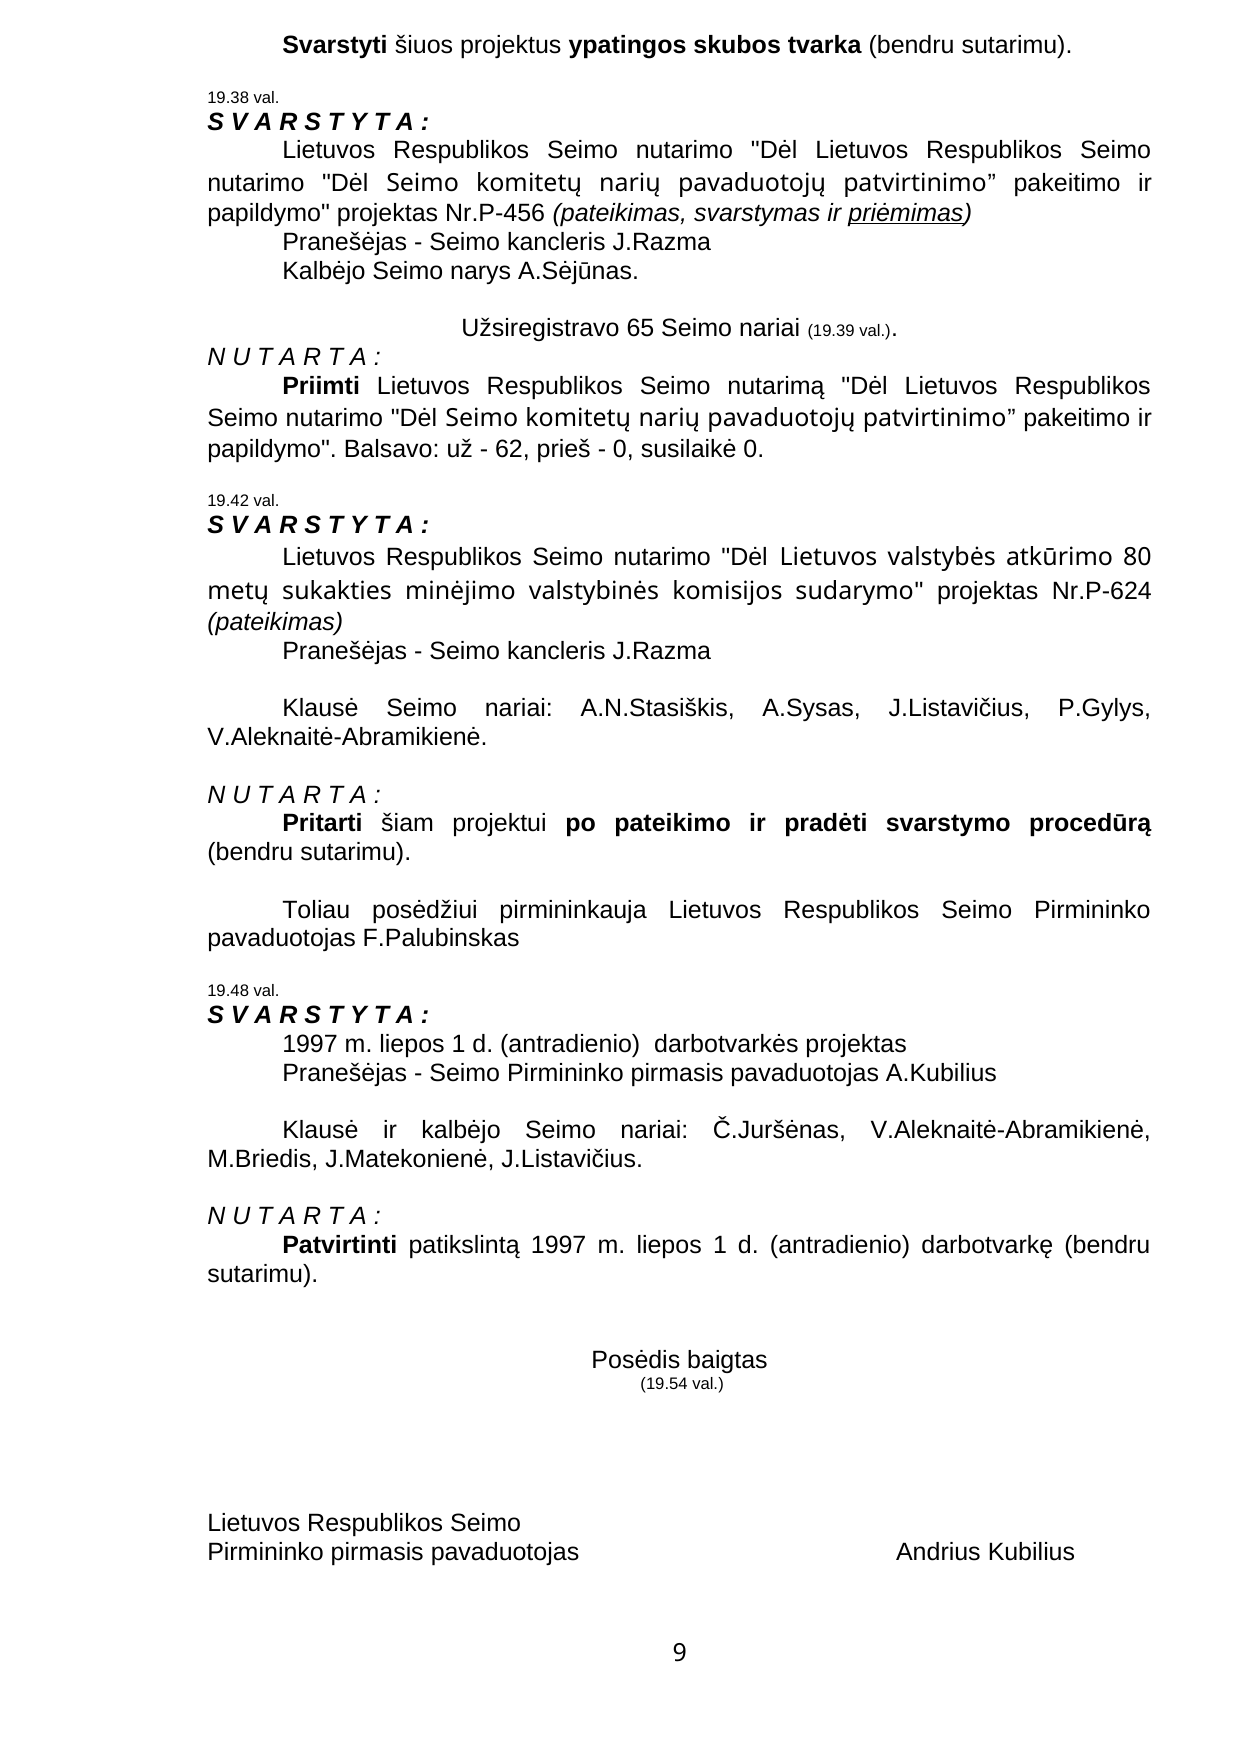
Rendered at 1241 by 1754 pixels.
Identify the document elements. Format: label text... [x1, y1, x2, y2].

text Posėdis baigtas [207, 1345, 1152, 1374]
text Užsiregistravo 65 Seimo nariai (19.39 val.). [207, 313, 1152, 342]
text S V A R S T Y T A : [207, 1000, 1152, 1029]
text Toliau posėdžiui pirmininkauja Lietuvos Respublikos Seimo Pirmininko pavaduotojas F.Palubinskas [207, 894, 1152, 952]
text S V A R S T Y T A : [207, 510, 1152, 539]
text N U T A R T A : [207, 779, 1152, 808]
text Patvirtinti patikslintą 1997 m. liepos 1 d. (antradienio) darbotvarkę (bendru sutarimu). [207, 1230, 1152, 1287]
text 19.42 val. [207, 491, 1152, 510]
text 1997 m. liepos 1 d. (antradienio) darbotvarkės projektas [207, 1029, 1152, 1057]
text 19.48 val. [207, 981, 1152, 1000]
text (19.54 val.) [207, 1374, 1152, 1393]
text 19.38 val. [207, 87, 1152, 107]
text Lietuvos Respublikos Seimo nutarimo "Dėl Lietuvos valstybės atkūrimo 80 metų sukakties minėjimo valstybinės komisijos sudarymo" projektas Nr.P-624 (pateikimas) [207, 539, 1152, 636]
text Kalbėjo Seimo narys A.Sėjūnas. [207, 256, 1152, 284]
text N U T A R T A : [207, 342, 1152, 371]
text Pranešėjas - Seimo kancleris J.Razma [207, 636, 1152, 664]
text Pranešėjas - Seimo kancleris J.Razma [207, 227, 1152, 256]
text Pritarti šiam projektui po pateikimo ir pradėti svarstymo procedūrą (bendru sutarimu). [207, 808, 1152, 866]
text S V A R S T Y T A : [207, 107, 1152, 135]
text Klausė Seimo nariai: A.N.Stasiškis, A.Sysas, J.Listavičius, P.Gylys, V.Aleknaitė-Abramikienė. [207, 693, 1152, 751]
text Klausė ir kalbėjo Seimo nariai: Č.Juršėnas, V.Aleknaitė-Abramikienė, M.Briedis, J.Matekonienė, J.Listavičius. [207, 1115, 1152, 1172]
text Lietuvos Respublikos Seimo [207, 1508, 1152, 1537]
text N U T A R T A : [207, 1201, 1152, 1230]
text Pranešėjas - Seimo Pirmininko pirmasis pavaduotojas A.Kubilius [207, 1057, 1152, 1086]
text Pirmininko pirmasis pavaduotojas Andrius Kubilius [207, 1537, 1152, 1565]
text Svarstyti šiuos projektus ypatingos skubos tvarka (bendru sutarimu). [207, 30, 1152, 59]
text Lietuvos Respublikos Seimo nutarimo "Dėl Lietuvos Respublikos Seimo nutarimo "Dėl Seimo komitetų narių pavaduotojų patvirtinimo” pakeitimo ir papildymo" projektas Nr.P-456 (pateikimas, svarstymas ir priėmimas) [207, 135, 1152, 227]
text Priimti Lietuvos Respublikos Seimo nutarimą "Dėl Lietuvos Respublikos Seimo nutarimo "Dėl Seimo komitetų narių pavaduotojų patvirtinimo” pakeitimo ir papildymo". Balsavo: už - 62, prieš - 0, susilaikė 0. [207, 371, 1152, 462]
